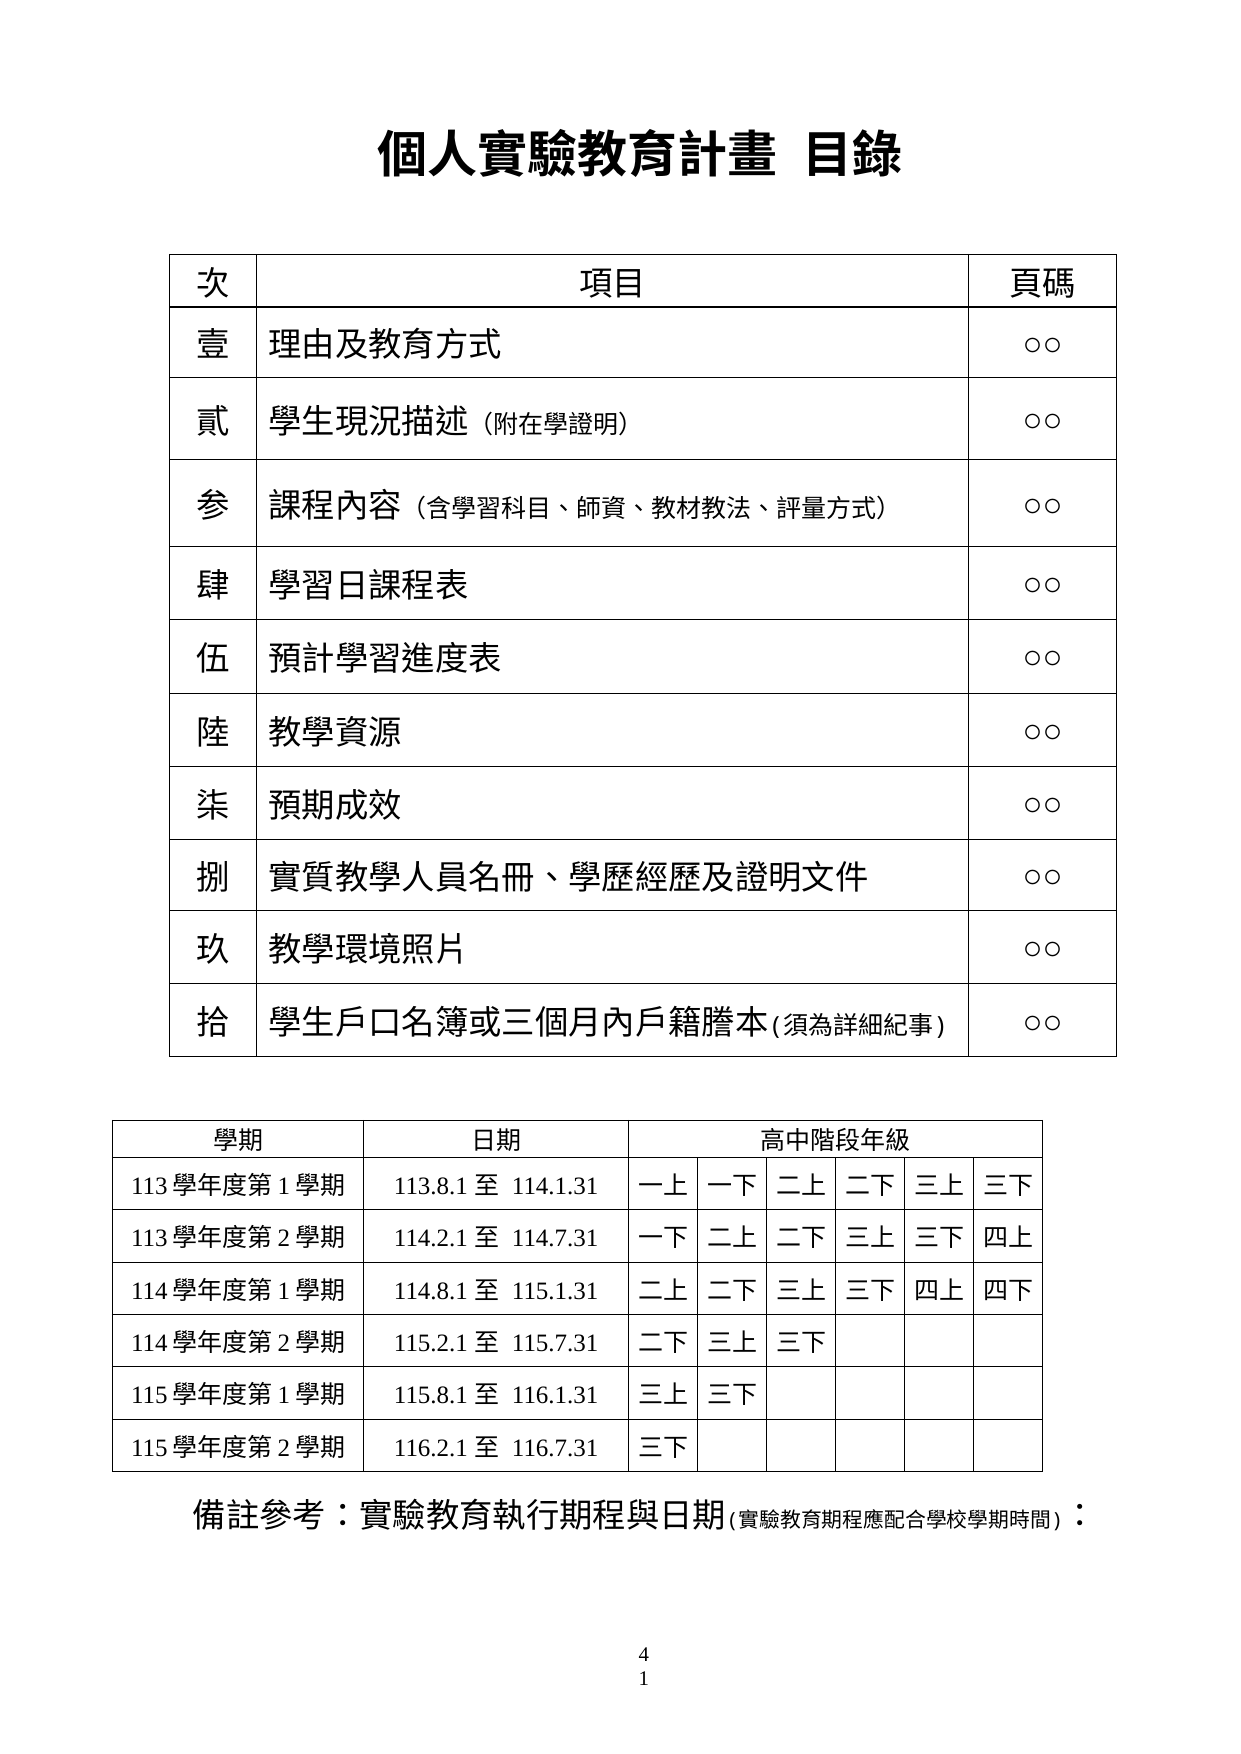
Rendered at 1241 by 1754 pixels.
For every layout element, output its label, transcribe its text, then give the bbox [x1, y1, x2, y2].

table_cell 115.8.1 至 116.1.31 [364, 1367, 628, 1418]
table_header 項目 [257, 255, 968, 306]
table_cell 一下 [698, 1158, 766, 1209]
table_cell 玖 [170, 911, 256, 983]
table_cell 115.2.1 至 115.7.31 [364, 1315, 628, 1366]
table_cell 四上 [974, 1210, 1042, 1262]
table_cell 三上 [698, 1315, 766, 1366]
table_cell 學習日課程表 [257, 547, 968, 619]
table_cell 三上 [836, 1210, 904, 1262]
table_cell [905, 1367, 973, 1418]
table_cell 學生戶口名簿或三個月內戶籍謄本(須為詳細紀事) [257, 984, 968, 1056]
table_header 頁碼 [969, 255, 1116, 306]
table_cell 115學年度第2學期 [113, 1420, 363, 1471]
table_cell 教學資源 [257, 694, 968, 766]
table_cell ○○ [969, 984, 1116, 1056]
table_cell 教學環境照片 [257, 911, 968, 983]
text 備註參考：實驗教育執行期程與日期(實驗教育期程應配合學校學期時間)： [112, 1472, 1167, 1534]
table_cell [698, 1420, 766, 1471]
table_cell 捌 [170, 840, 256, 909]
table_header 高中階段年級 [629, 1121, 1042, 1157]
table_cell 113.8.1 至 114.1.31 [364, 1158, 628, 1209]
table_cell 學生現況描述（附在學證明） [257, 378, 968, 459]
table_cell 114.8.1 至 115.1.31 [364, 1263, 628, 1314]
table_cell 伍 [170, 620, 256, 692]
table_cell 實質教學人員名冊、學歷經歷及證明文件 [257, 840, 968, 909]
table_cell 114學年度第1學期 [113, 1263, 363, 1314]
table_cell ○○ [969, 620, 1116, 692]
table_cell 三下 [905, 1210, 973, 1262]
table_cell 拾 [170, 984, 256, 1056]
table_cell [767, 1367, 835, 1418]
table_cell 四下 [974, 1263, 1042, 1314]
table_cell 114.2.1 至 114.7.31 [364, 1210, 628, 1262]
table_cell 114學年度第2學期 [113, 1315, 363, 1366]
table_cell 三上 [767, 1263, 835, 1314]
table_cell [905, 1315, 973, 1366]
table_cell 三下 [767, 1315, 835, 1366]
table_header 日期 [364, 1121, 628, 1157]
table_cell 115學年度第1學期 [113, 1367, 363, 1418]
table_cell [836, 1420, 904, 1471]
table_header 學期 [113, 1121, 363, 1157]
table_cell ○○ [969, 911, 1116, 983]
table_cell 一上 [629, 1158, 697, 1209]
table_cell 二下 [767, 1210, 835, 1262]
table_cell 三下 [974, 1158, 1042, 1209]
table_cell ○○ [969, 694, 1116, 766]
table_cell 二下 [836, 1158, 904, 1209]
table_cell [836, 1367, 904, 1418]
table_cell 四上 [905, 1263, 973, 1314]
table_cell 壹 [170, 308, 256, 377]
table_cell 二下 [629, 1315, 697, 1366]
text 個人實驗教育計畫 目錄 [112, 78, 1167, 203]
table_cell 116.2.1 至 116.7.31 [364, 1420, 628, 1471]
table_cell 課程內容（含學習科目、師資、教材教法、評量方式） [257, 460, 968, 546]
table_cell 三上 [905, 1158, 973, 1209]
table_cell 三下 [698, 1367, 766, 1418]
table_cell 肆 [170, 547, 256, 619]
table_cell [974, 1420, 1042, 1471]
table_cell 二上 [698, 1210, 766, 1262]
table_cell 二上 [629, 1263, 697, 1314]
table_cell ○○ [969, 460, 1116, 546]
table_cell 三下 [629, 1420, 697, 1471]
table_cell [974, 1367, 1042, 1418]
table_cell [905, 1420, 973, 1471]
table_cell 理由及教育方式 [257, 308, 968, 377]
table_cell 113學年度第2學期 [113, 1210, 363, 1262]
table_cell ○○ [969, 767, 1116, 838]
table_cell [974, 1315, 1042, 1366]
table_cell 預計學習進度表 [257, 620, 968, 692]
table_cell ○○ [969, 547, 1116, 619]
table_cell 一下 [629, 1210, 697, 1262]
table_cell ○○ [969, 378, 1116, 459]
table_cell 三上 [629, 1367, 697, 1418]
table_cell 陸 [170, 694, 256, 766]
table_cell 柒 [170, 767, 256, 838]
table_cell 三下 [836, 1263, 904, 1314]
table_cell [767, 1420, 835, 1471]
table_cell 貳 [170, 378, 256, 459]
table_cell 二下 [698, 1263, 766, 1314]
table_cell 預期成效 [257, 767, 968, 838]
table_cell ○○ [969, 308, 1116, 377]
table_cell 二上 [767, 1158, 835, 1209]
table_header 次 [170, 255, 256, 306]
table_cell 113學年度第1學期 [113, 1158, 363, 1209]
table_cell 参 [170, 460, 256, 546]
table_cell [836, 1315, 904, 1366]
table_cell ○○ [969, 840, 1116, 909]
